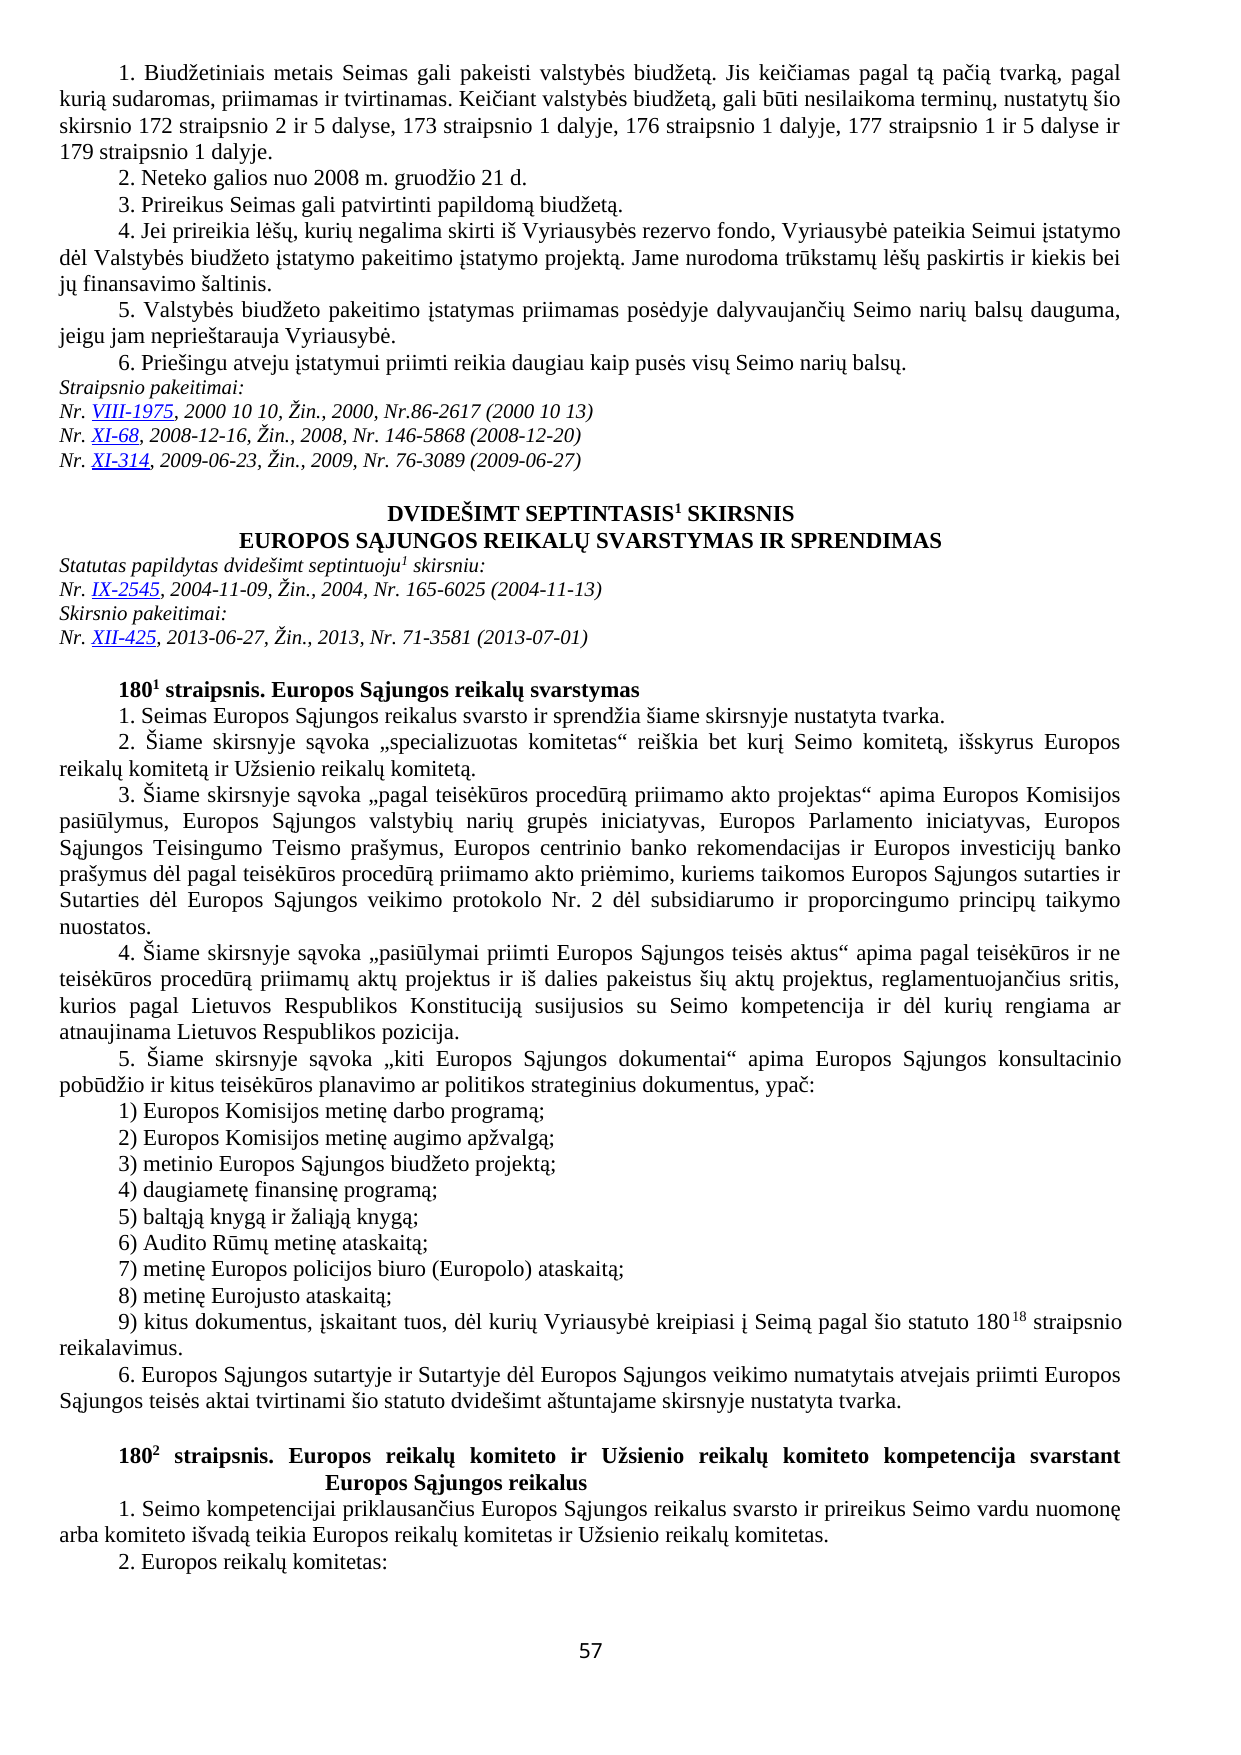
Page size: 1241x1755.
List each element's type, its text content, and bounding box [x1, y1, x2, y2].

text 2) Europos Komisijos metinę augimo apžvalgą; [59, 1124, 1122, 1150]
text 5. Valstybės biudžeto pakeitimo įstatymas priimamas posėdyje dalyvaujančių Seimo narių balsų dauguma, jeigu jam neprieštarauja Vyriausybė. [59, 296, 1122, 349]
text EUROPOS SĄJUNGOS REIKALŲ SVARSTYMAS IR SPRENDIMAS [59, 527, 1122, 553]
text 4. Jei prireikia lėšų, kurių negalima skirti iš Vyriausybės rezervo fondo, Vyriausybė pateikia Seimui įstatymo dėl Valstybės biudžeto įstatymo pakeitimo įstatymo projektą. Jame nurodoma trūkstamų lėšų paskirtis ir kiekis bei jų finansavimo šaltinis. [59, 217, 1122, 296]
text 3. Prireikus Seimas gali patvirtinti papildomą biudžetą. [59, 191, 1122, 217]
text 4) daugiametę finansinę programą; [59, 1176, 1122, 1203]
text 3. Šiame skirsnyje sąvoka „pagal teisėkūros procedūrą priimamo akto projektas“ apima Europos Komisijos pasiūlymus, Europos Sąjungos valstybių narių grupės iniciatyvas, Europos Parlamento iniciatyvas, Europos Sąjungos Teisingumo Teismo prašymus, Europos centrinio banko rekomendacijas ir Europos investicijų banko prašymus dėl pagal teisėkūros procedūrą priimamo akto priėmimo, kuriems taikomos Europos Sąjungos sutarties ir Sutarties dėl Europos Sąjungos veikimo protokolo Nr. 2 dėl subsidiarumo ir proporcingumo principų taikymo nuostatos. [59, 781, 1122, 939]
text Nr. XI-314, 2009-06-23, Žin., 2009, Nr. 76-3089 (2009-06-27) [59, 447, 1122, 472]
text 4. Šiame skirsnyje sąvoka „pasiūlymai priimti Europos Sąjungos teisės aktus“ apima pagal teisėkūros ir ne teisėkūros procedūrą priimamų aktų projektus ir iš dalies pakeistus šių aktų projektus, reglamentuojančius sritis, kurios pagal Lietuvos Respublikos Konstituciją susijusios su Seimo kompetencija ir dėl kurių rengiama ar atnaujinama Lietuvos Respublikos pozicija. [59, 939, 1122, 1044]
text 2. Europos reikalų komitetas: [59, 1548, 1122, 1574]
text Nr. XI-68, 2008-12-16, Žin., 2008, Nr. 146-5868 (2008-12-20) [59, 423, 1122, 447]
text 1. Seimas Europos Sąjungos reikalus svarsto ir sprendžia šiame skirsnyje nustatyta tvarka. [59, 702, 1122, 728]
text 2. Neteko galios nuo 2008 m. gruodžio 21 d. [59, 164, 1122, 191]
text Nr. VIII-1975, 2000 10 10, Žin., 2000, Nr.86-2617 (2000 10 13) [59, 399, 1122, 423]
text 5) baltąją knygą ir žaliąją knygą; [59, 1203, 1122, 1229]
text Skirsnio pakeitimai: [59, 601, 1122, 625]
text Nr. XII-425, 2013-06-27, Žin., 2013, Nr. 71-3581 (2013-07-01) [59, 625, 1122, 649]
text 2. Šiame skirsnyje sąvoka „specializuotas komitetas“ reiškia bet kurį Seimo komitetą, išskyrus Europos reikalų komitetą ir Užsienio reikalų komitetą. [59, 728, 1122, 781]
text 5. Šiame skirsnyje sąvoka „kiti Europos Sąjungos dokumentai“ apima Europos Sąjungos konsultacinio pobūdžio ir kitus teisėkūros planavimo ar politikos strateginius dokumentus, ypač: [59, 1044, 1122, 1097]
text 3) metinio Europos Sąjungos biudžeto projektą; [59, 1150, 1122, 1176]
text 6) Audito Rūmų metinę ataskaitą; [59, 1229, 1122, 1255]
text 1802 straipsnis. Europos reikalų komiteto ir Užsienio reikalų komiteto kompetencija svarstant Europos Sąjungos reikalus [118, 1442, 1122, 1495]
text DVIDEŠIMT SEPTINTASIS1 SKIRSNIS [59, 500, 1122, 527]
text 1801 straipsnis. Europos Sąjungos reikalų svarstymas [59, 676, 1122, 702]
text 1. Seimo kompetencijai priklausančius Europos Sąjungos reikalus svarsto ir prireikus Seimo vardu nuomonę arba komiteto išvadą teikia Europos reikalų komitetas ir Užsienio reikalų komitetas. [59, 1495, 1122, 1548]
text Nr. IX-2545, 2004-11-09, Žin., 2004, Nr. 165-6025 (2004-11-13) [59, 577, 1122, 601]
text 9) kitus dokumentus, įskaitant tuos, dėl kurių Vyriausybė kreipiasi į Seimą pagal šio statuto 18018 straipsnio reikalavimus. [59, 1308, 1122, 1361]
text 8) metinę Eurojusto ataskaitą; [59, 1282, 1122, 1308]
text 6. Europos Sąjungos sutartyje ir Sutartyje dėl Europos Sąjungos veikimo numatytais atvejais priimti Europos Sąjungos teisės aktai tvirtinami šio statuto dvidešimt aštuntajame skirsnyje nustatyta tvarka. [59, 1361, 1122, 1413]
text Straipsnio pakeitimai: [59, 375, 1122, 399]
text 1) Europos Komisijos metinę darbo programą; [59, 1097, 1122, 1124]
text 6. Priešingu atveju įstatymui priimti reikia daugiau kaip pusės visų Seimo narių balsų. [59, 349, 1122, 375]
text 7) metinę Europos policijos biuro (Europolo) ataskaitą; [59, 1255, 1122, 1282]
text Statutas papildytas dvidešimt septintuoju1 skirsniu: [59, 553, 1122, 577]
text 1. Biudžetiniais metais Seimas gali pakeisti valstybės biudžetą. Jis keičiamas pagal tą pačią tvarką, pagal kurią sudaromas, priimamas ir tvirtinamas. Keičiant valstybės biudžetą, gali būti nesilaikoma terminų, nustatytų šio skirsnio 172 straipsnio 2 ir 5 dalyse, 173 straipsnio 1 dalyje, 176 straipsnio 1 dalyje, 177 straipsnio 1 ir 5 dalyse ir 179 straipsnio 1 dalyje. [59, 59, 1122, 164]
